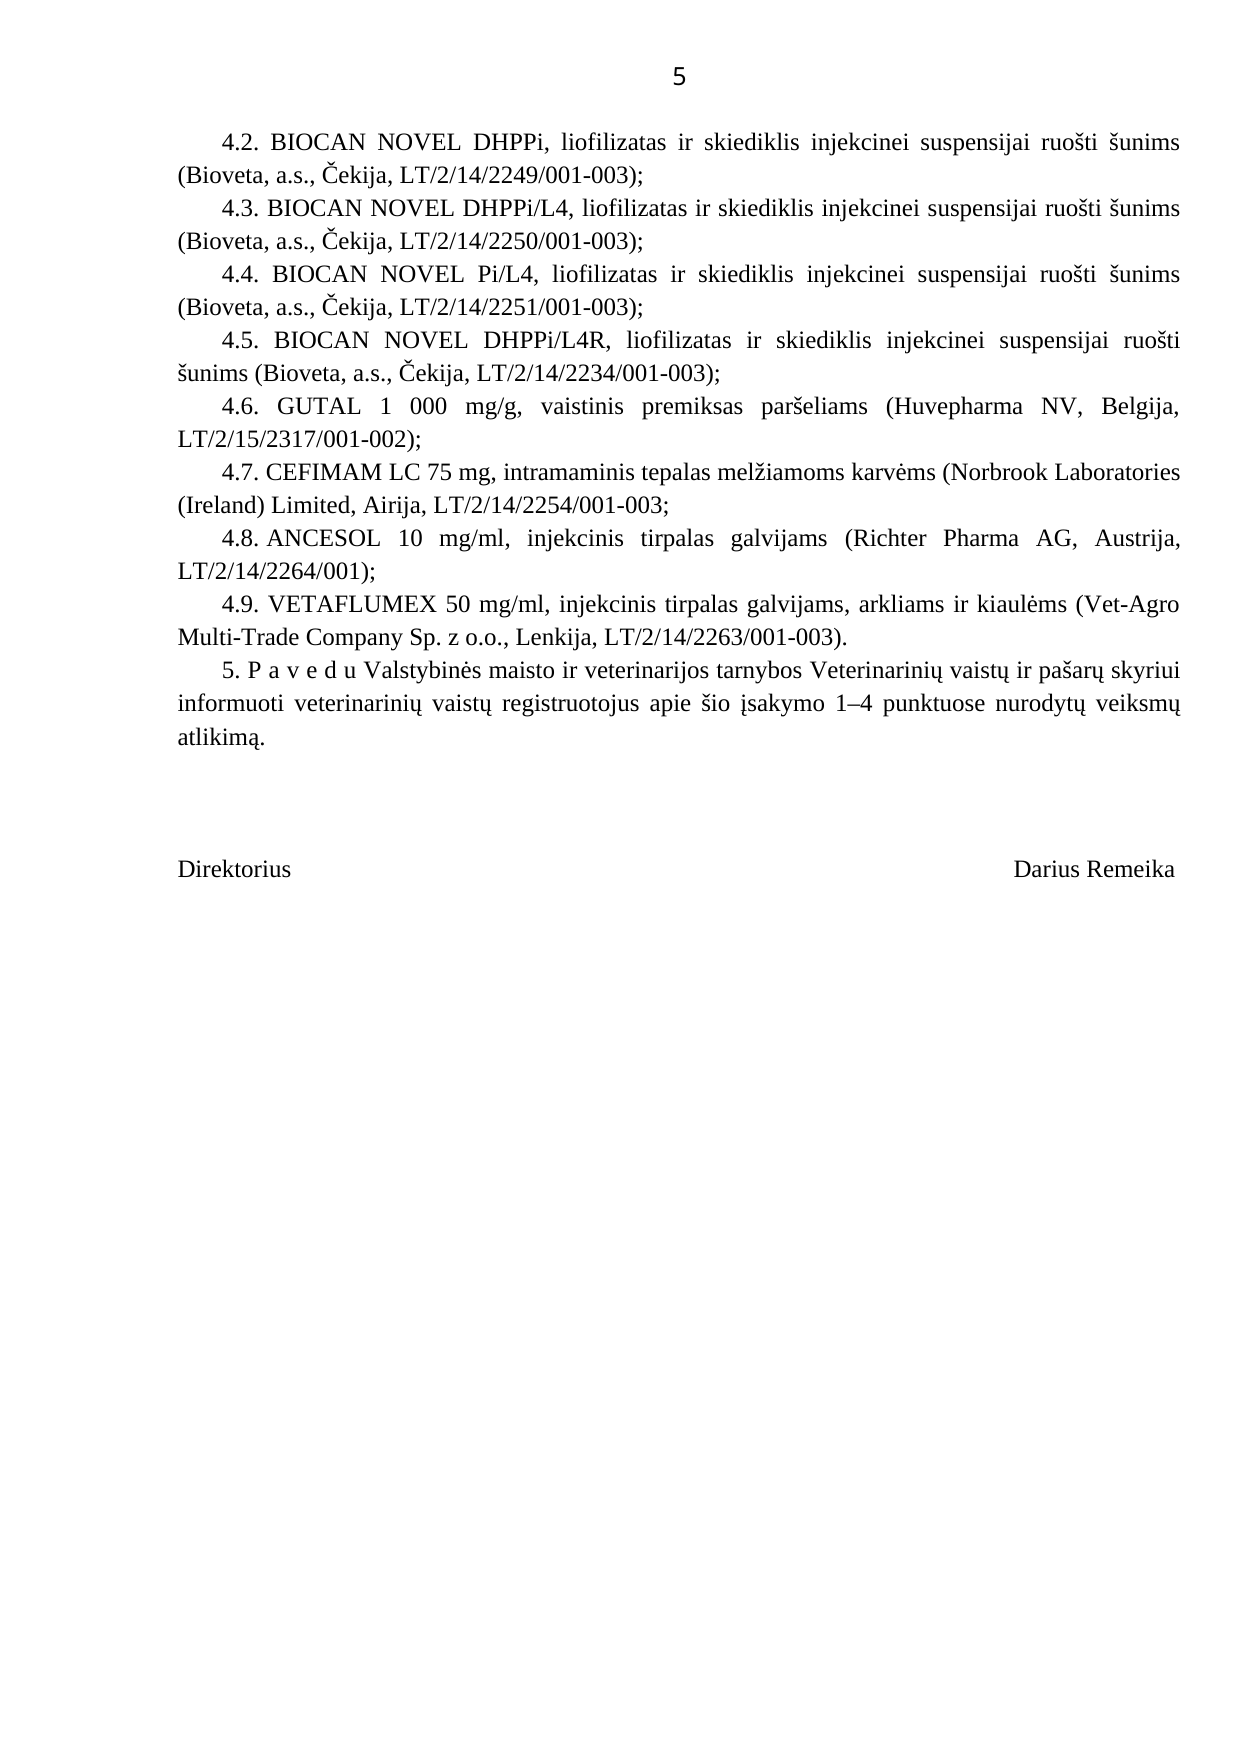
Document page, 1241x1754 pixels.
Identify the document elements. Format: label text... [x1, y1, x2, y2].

text Direktorius Darius Remeika [177, 854, 1181, 882]
text 4.5. BIOCAN NOVEL DHPPi/L4R, liofilizatas ir skiediklis injekcinei suspensijai ruošti šunims (Bioveta, a.s., Čekija, LT/2/14/2234/001-003); [177, 325, 1181, 387]
text 5. P a v e d u Valstybinės maisto ir veterinarijos tarnybos Veterinarinių vaistų ir pašarų skyriui informuoti veterinarinių vaistų registruotojus apie šio įsakymo 1–4 punktuose nurodytų veiksmų atlikimą. [177, 656, 1181, 750]
text 4.9. VETAFLUMEX 50 mg/ml, injekcinis tirpalas galvijams, arkliams ir kiaulėms (Vet-Agro Multi-Trade Company Sp. z o.o., Lenkija, LT/2/14/2263/001-003). [177, 589, 1181, 651]
text 4.7. CEFIMAM LC 75 mg, intramaminis tepalas melžiamoms karvėms (Norbrook Laboratories (Ireland) Limited, Airija, LT/2/14/2254/001-003; [177, 457, 1181, 519]
text 4.2. BIOCAN NOVEL DHPPi, liofilizatas ir skiediklis injekcinei suspensijai ruošti šunims (Bioveta, a.s., Čekija, LT/2/14/2249/001-003); [177, 127, 1181, 189]
text 4.3. BIOCAN NOVEL DHPPi/L4, liofilizatas ir skiediklis injekcinei suspensijai ruošti šunims (Bioveta, a.s., Čekija, LT/2/14/2250/001-003); [177, 193, 1181, 255]
text 4.4. BIOCAN NOVEL Pi/L4, liofilizatas ir skiediklis injekcinei suspensijai ruošti šunims (Bioveta, a.s., Čekija, LT/2/14/2251/001-003); [177, 259, 1181, 321]
text 4.8. ANCESOL 10 mg/ml, injekcinis tirpalas galvijams (Richter Pharma AG, Austrija, LT/2/14/2264/001); [177, 523, 1181, 585]
text 4.6. GUTAL 1 000 mg/g, vaistinis premiksas paršeliams (Huvepharma NV, Belgija, LT/2/15/2317/001-002); [177, 391, 1181, 453]
